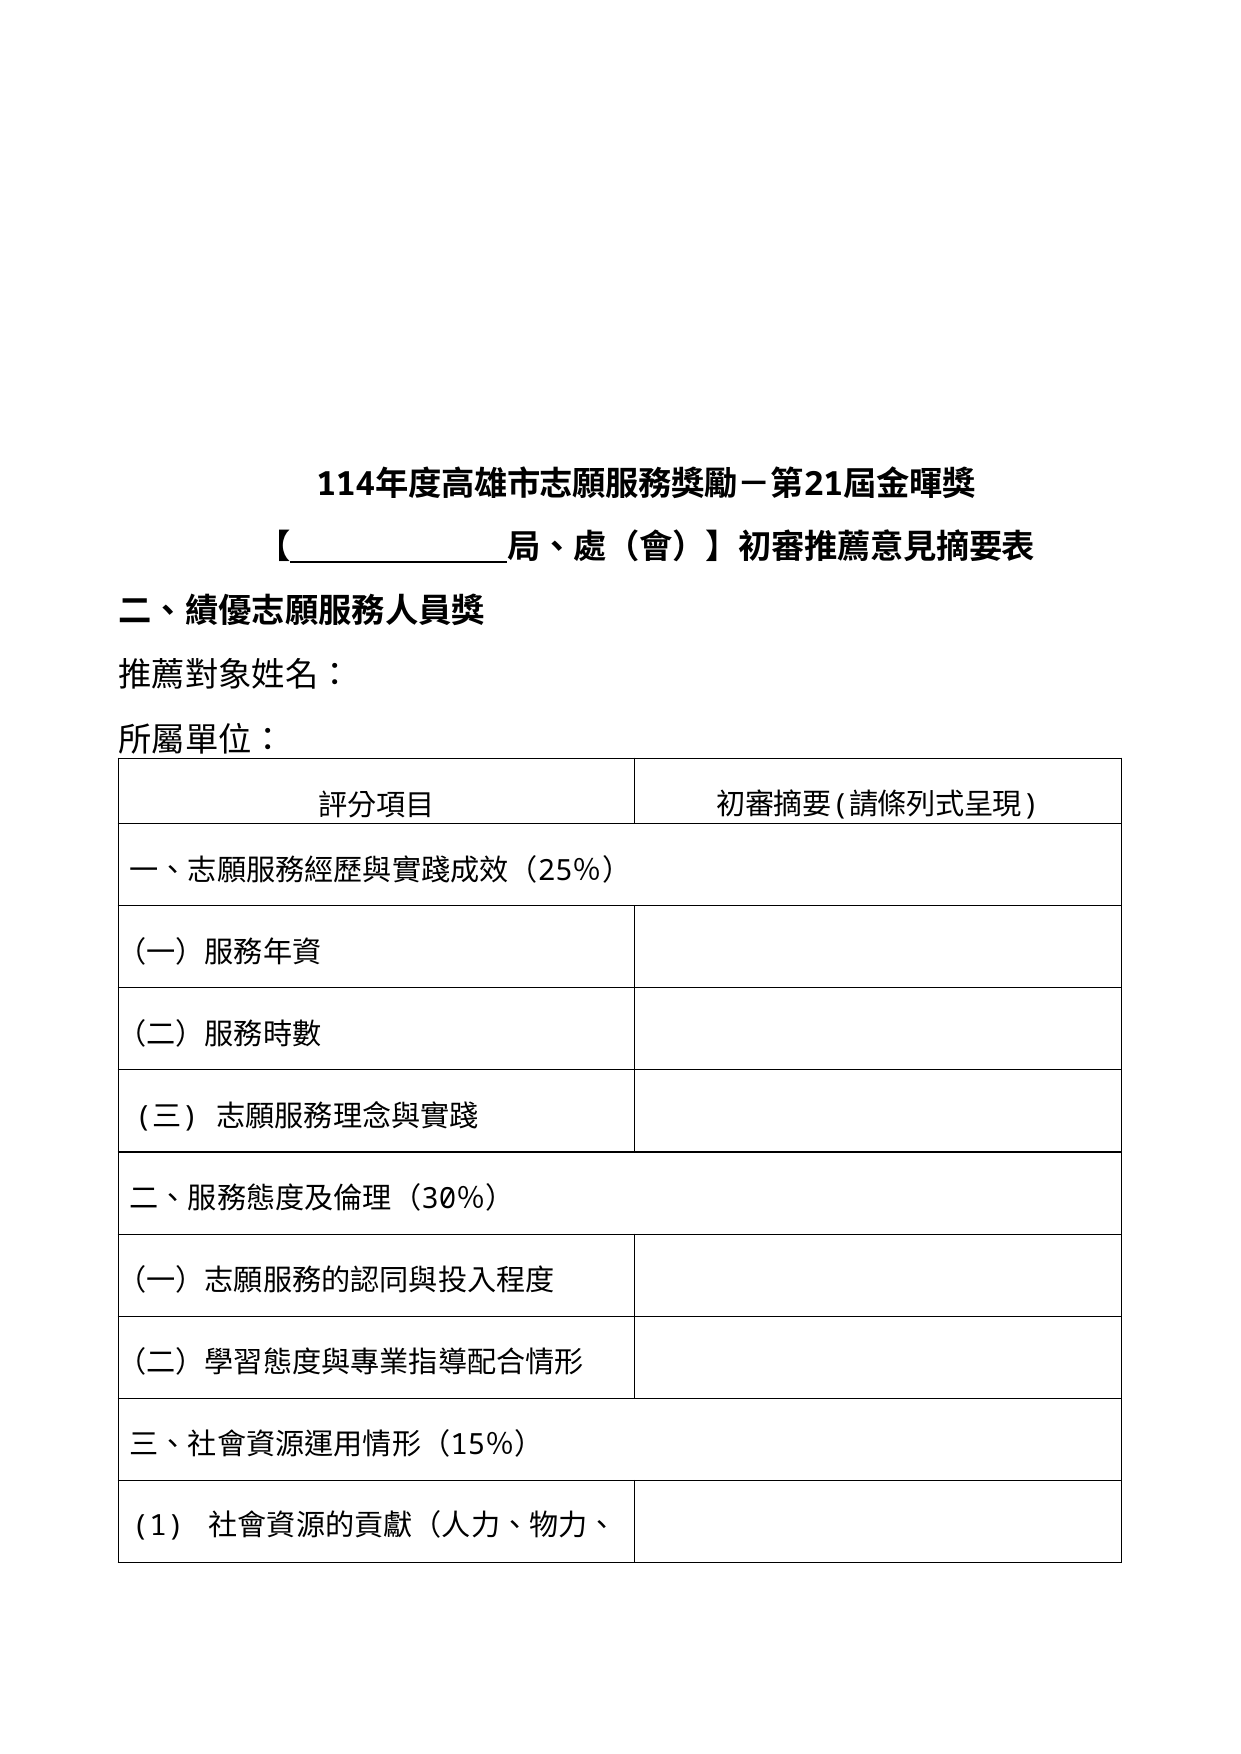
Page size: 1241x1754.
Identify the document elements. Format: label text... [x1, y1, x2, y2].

text 推薦對象姓名： [118, 631, 1122, 693]
table_cell 社會資源的貢獻（人力、物力、 [119, 1481, 634, 1562]
table_cell （一）志願服務的認同與投入程度 [119, 1235, 634, 1316]
table_cell [635, 988, 1121, 1069]
table_cell 三、社會資源運用情形（15％） [119, 1399, 1121, 1480]
table_cell 一、志願服務經歷與實踐成效（25％） [119, 824, 1121, 905]
table_cell [635, 1235, 1121, 1316]
table_cell （一）服務年資 [119, 906, 634, 987]
table_header 評分項目 [119, 759, 634, 823]
table_cell [635, 1317, 1121, 1398]
table_cell [635, 906, 1121, 987]
text 所屬單位： [118, 695, 1122, 758]
table_cell （二）學習態度與專業指導配合情形 [119, 1317, 634, 1398]
table_cell (三) 志願服務理念與實踐 [119, 1070, 634, 1151]
text 二、績優志願服務人員獎 [118, 566, 1122, 629]
table_cell [635, 1481, 1121, 1562]
table_cell [635, 1070, 1121, 1151]
table_cell 二、服務態度及倫理（30％） [119, 1153, 1121, 1233]
text 114年度高雄市志願服務獎勵－第21屆金暉獎 [171, 439, 1122, 502]
subtitle 【 局、處（會）】初審推薦意見摘要表 [170, 502, 1122, 564]
table_header 初審摘要(請條列式呈現) [635, 759, 1121, 823]
table_cell （二）服務時數 [119, 988, 634, 1069]
